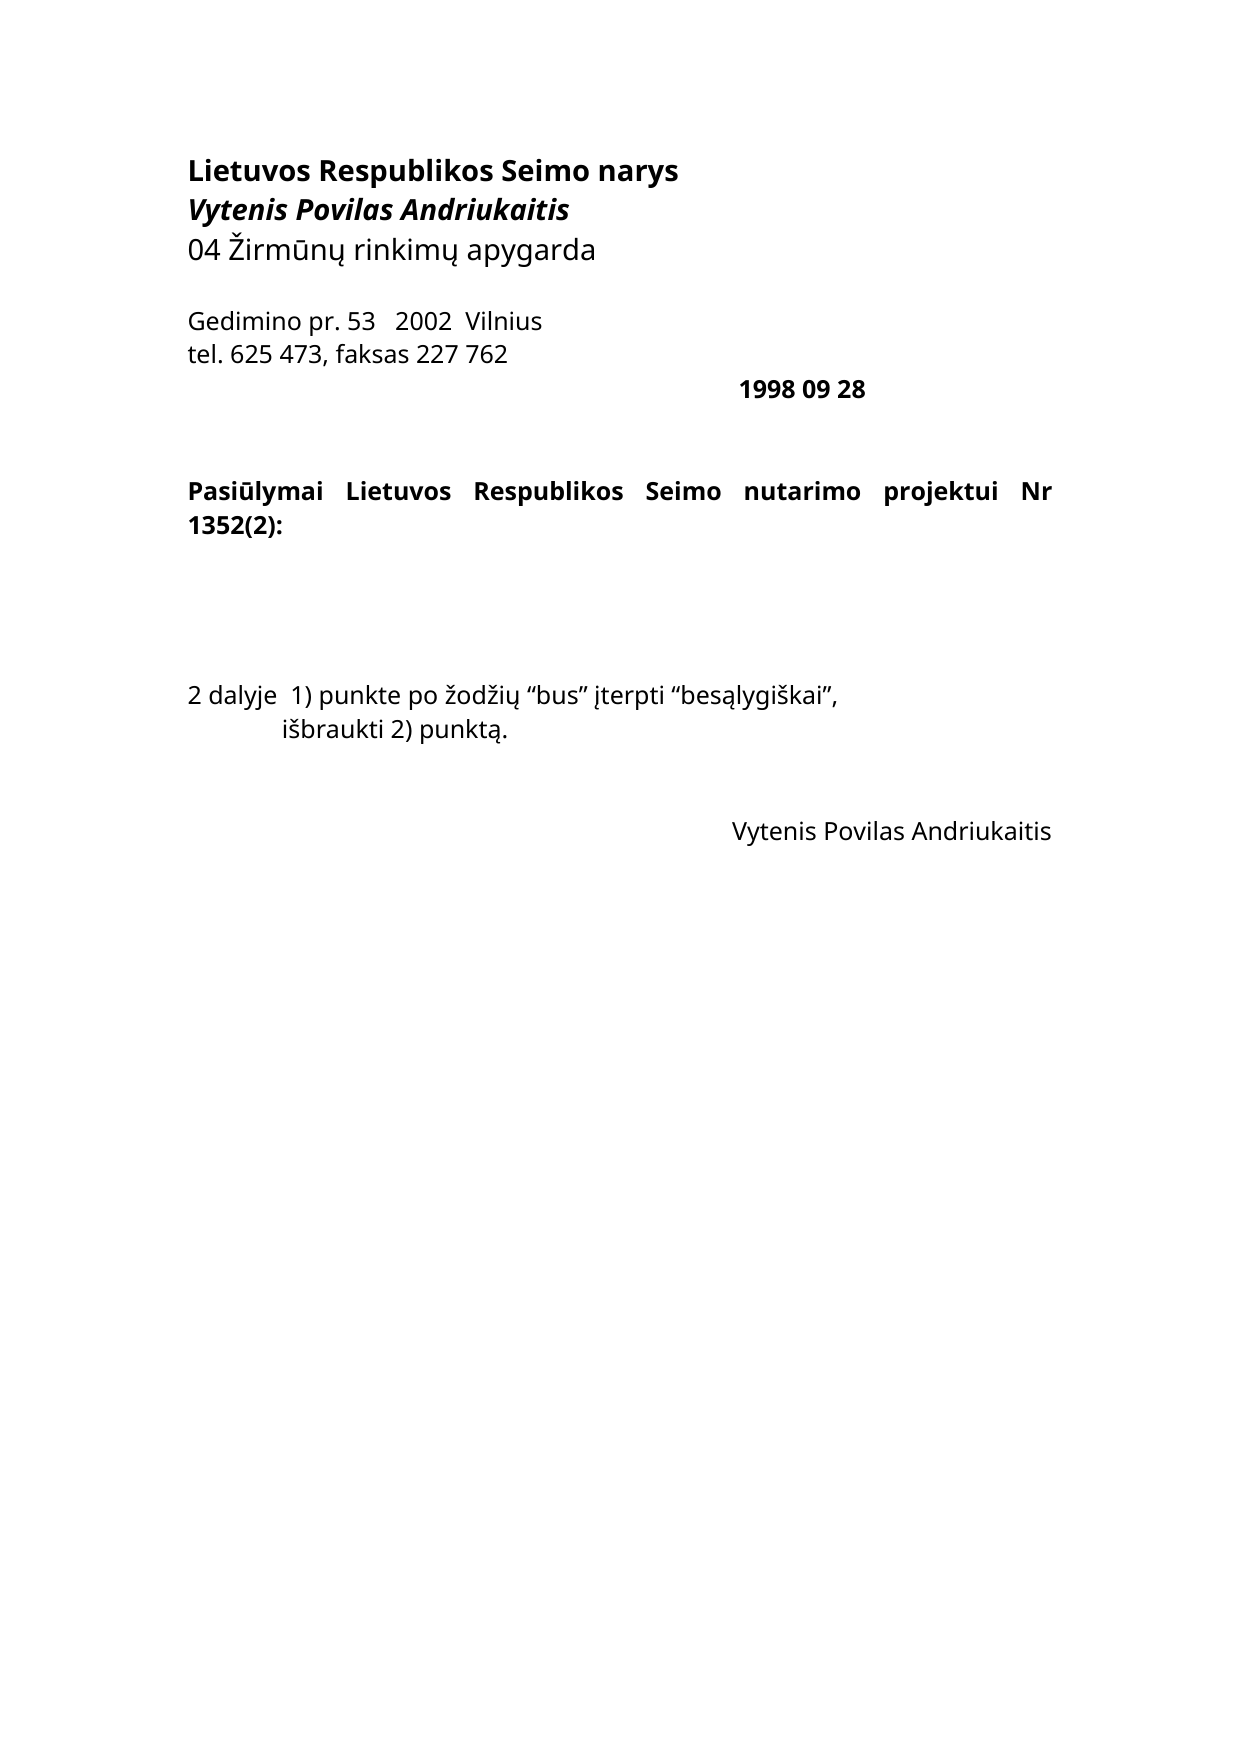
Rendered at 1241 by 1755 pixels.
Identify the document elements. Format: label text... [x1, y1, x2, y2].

text išbraukti 2) punktą. [187, 712, 1053, 746]
text Lietuvos Respublikos Seimo narys [187, 150, 1053, 190]
text 04 Žirmūnų rinkimų apygarda [187, 229, 1053, 269]
text tel. 625 473, faksas 227 762 [187, 337, 1053, 371]
text Pasiūlymai Lietuvos Respublikos Seimo nutarimo projektui Nr 1352(2): [187, 473, 1053, 542]
text Vytenis Povilas Andriukaitis [187, 190, 1053, 229]
text 2 dalyje 1) punkte po žodžių “bus” įterpti “besąlygiškai”, [187, 678, 1053, 712]
text 1998 09 28 [187, 371, 1053, 405]
text Vytenis Povilas Andriukaitis [187, 814, 1053, 848]
text Gedimino pr. 53 2002 Vilnius [187, 303, 1053, 337]
